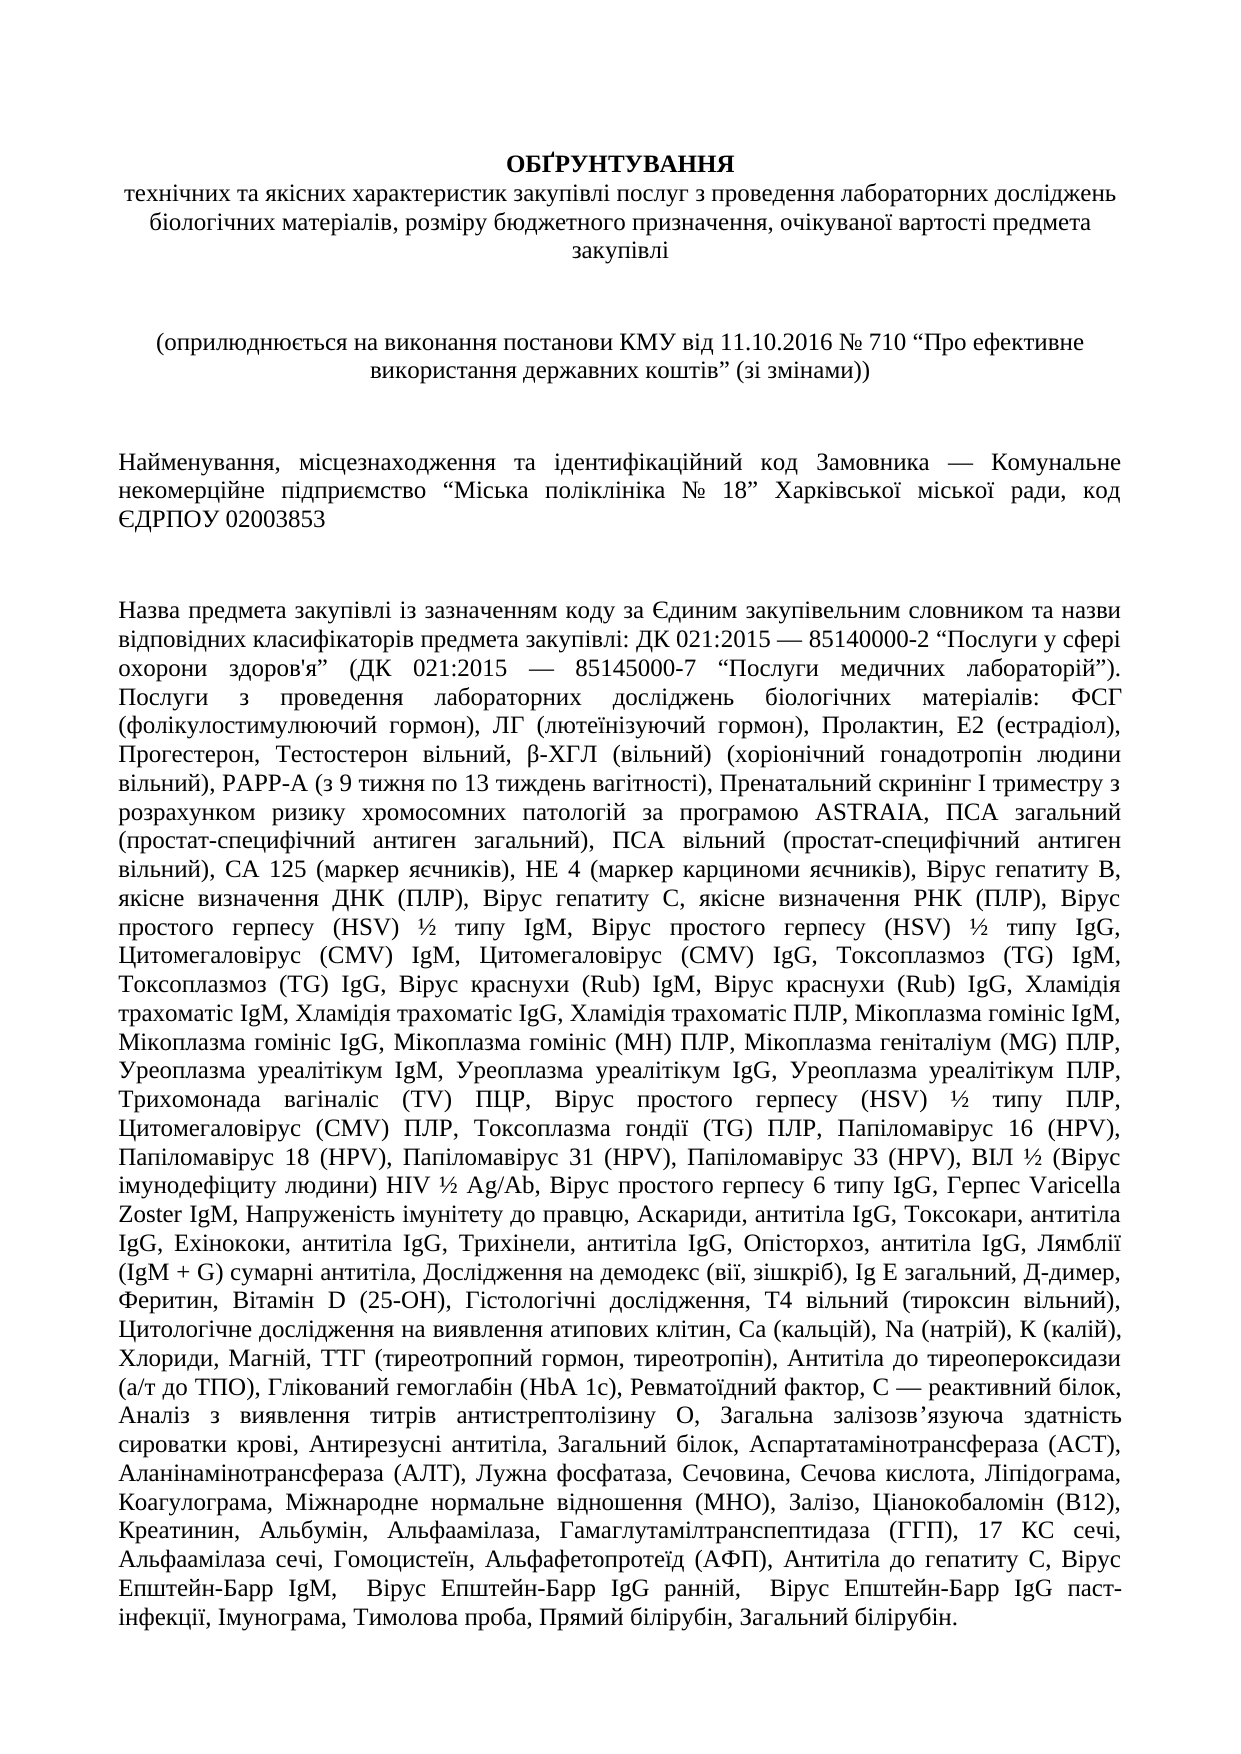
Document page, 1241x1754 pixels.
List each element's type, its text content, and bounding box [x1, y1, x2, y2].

text Найменування, місцезнаходження та ідентифікаційний код Замовника — Комунальне некомерційне підприємство “Міська поліклініка № 18” Харківської міської ради, код ЄДРПОУ 02003853 [118, 447, 1122, 533]
text Назва предмета закупівлі із зазначенням коду за Єдиним закупівельним словником та назви відповідних класифікаторів предмета закупівлі: ДК 021:2015 — 85140000-2 “Послуги у сфері охорони здоров'я” (ДК 021:2015 — 85145000-7 “Послуги медичних лабораторій”). Послуги з проведення лабораторних досліджень біологічних матеріалів: ФСГ (фолікулостимулюючий гормон), ЛГ (лютеїнізуючий гормон), Пролактин, Е2 (естрадіол), Прогестерон, Тестостерон вільний, β-ХГЛ (вільний) (хоріонічний гонадотропін людини вільний), РАРР-А (з 9 тижня по 13 тиждень вагітності), Пренатальний скринінг I триместру з розрахунком ризику хромосомних патологій за програмою ASTRAIA, ПСА загальний (простат-специфічний антиген загальний), ПСА вільний (простат-специфічний антиген вільний), СА 125 (маркер яєчників), НЕ 4 (маркер карциноми яєчників), Вірус гепатиту В, якісне визначення ДНК (ПЛР), Вірус гепатиту С, якісне визначення РНК (ПЛР), Вірус простого герпесу (HSV) ½ типу ІgM, Вірус простого герпесу (HSV) ½ типу ІgG, Цитомегаловірус (CMV) IgM, Цитомегаловірус (CMV) IgG, Токсоплазмоз (TG) IgM, Токсоплазмоз (TG) IgG, Вірус краснухи (Rub) IgM, Вірус краснухи (Rub) IgG, Хламідія трахоматіс IgM, Хламідія трахоматіс IgG, Хламідія трахоматіс ПЛР, Мікоплазма гомініс IgM, Мікоплазма гомініс IgG, Мікоплазма гомініс (МН) ПЛР, Мікоплазма геніталіум (MG) ПЛР, Уреоплазма уреалітікум IgM, Уреоплазма уреалітікум IgG, Уреоплазма уреалітікум ПЛР, Трихомонада вагіналіс (TV) ПЦР, Вірус простого герпесу (HSV) ½ типу ПЛР, Цитомегаловірус (CMV) ПЛР, Токсоплазма гондії (TG) ПЛР, Папіломавірус 16 (HPV), Папіломавірус 18 (HPV), Папіломавірус 31 (HPV), Папіломавірус 33 (HPV), ВІЛ ½ (Вірус імунодефіциту людини) HIV ½ Ag/Ab, Вірус простого герпесу 6 типу IgG, Герпес Varicella Zoster IgM, Напруженість імунітету до правцю, Аскариди, антитіла IgG, Токсокари, антитіла IgG, Ехінококи, антитіла IgG, Трихінели, антитіла IgG, Опісторхоз, антитіла IgG, Лямблії (IgM + G) сумарні антитіла, Дослідження на демодекс (вії, зішкріб), Ig E загальний, Д-димер, Феритин, Вітамін D (25-OH), Гістологічні дослідження, Т4 вільний (тироксин вільний), Цитологічне дослідження на виявлення атипових клітин, Са (кальцій), Na (натрій), К (калій), Хлориди, Магній, ТТГ (тиреотропний гормон, тиреотропін), Антитіла до тиреопероксидази (а/т до ТПО), Глікований гемоглабін (HbA 1c), Ревматоїдний фактор, С — реактивний білок, Аналіз з виявлення титрів антистрептолізину О, Загальна залізозв’язуюча здатність сироватки крові, Антирезусні антитіла, Загальний білок, Аспартатамінотрансфераза (АСТ), Аланінамінотрансфераза (АЛТ), Лужна фосфатаза, Сечовина, Сечова кислота, Ліпідограма, Коагулограма, Міжнародне нормальне відношення (МНО), Залізо, Ціанокобаломін (В12), Креатинин, Альбумін, Альфаамілаза, Гамаглутамілтранспептидаза (ГГП), 17 КС сечі, Альфаамілаза сечі, Гомоцистеїн, Альфафетопротеїд (АФП), Антитіла до гепатиту С, Вірус Епштейн-Барр IgM, Вірус Епштейн-Барр IgG ранній, Вірус Епштейн-Барр IgG паст-інфекції, Імунограма, Тимолова проба, Прямий білірубін, Загальний білірубін. [118, 596, 1122, 1631]
text (оприлюднюється на виконання постанови КМУ від 11.10.2016 № 710 “Про ефективне використання державних коштів” (зі змінами)) [118, 327, 1122, 384]
text ОБҐРУНТУВАННЯ технічних та якісних характеристик закупівлі послуг з проведення лабораторних досліджень біологічних матеріалів, розміру бюджетного призначення, очікуваної вартості предмета закупівлі [118, 149, 1122, 264]
